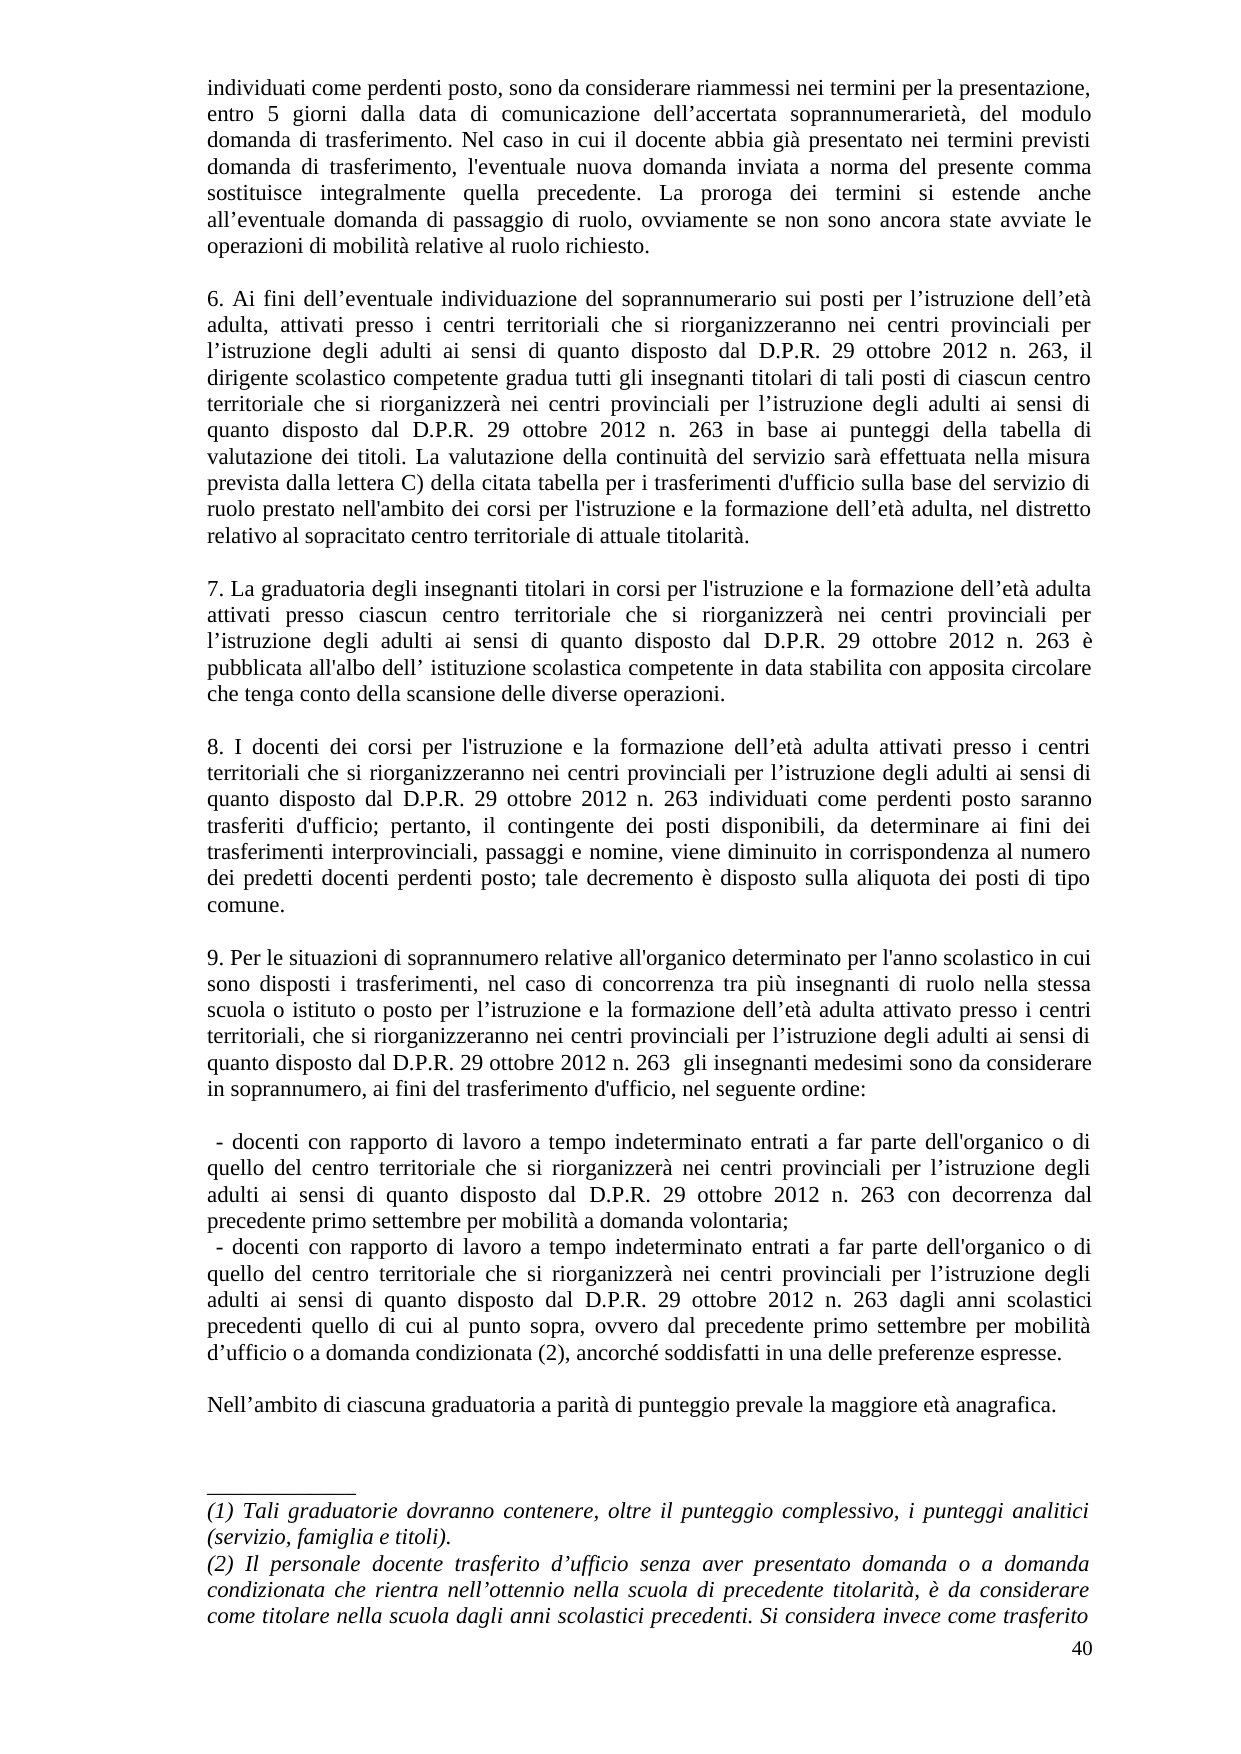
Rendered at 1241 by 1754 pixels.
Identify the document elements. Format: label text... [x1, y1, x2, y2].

text - docenti con rapporto di lavoro a tempo indeterminato entrati a far parte dell'organico o di quello del centro territoriale che si riorganizzerà nei centri provinciali per l’istruzione degli adulti ai sensi di quanto disposto dal D.P.R. 29 ottobre 2012 n. 263 dagli anni scolastici precedenti quello di cui al punto sopra, ovvero dal precedente primo settembre per mobilità d’ufficio o a domanda condizionata (2), ancorché soddisfatti in una delle preferenze espresse. [207, 1233, 1092, 1365]
text (2) Il personale docente trasferito d’ufficio senza aver presentato domanda o a domanda condizionata che rientra nell’ottennio nella scuola di precedente titolarità, è da considerare come titolare nella scuola dagli anni scolastici precedenti. Si considera invece come trasferito [207, 1550, 1092, 1629]
text - docenti con rapporto di lavoro a tempo indeterminato entrati a far parte dell'organico o di quello del centro territoriale che si riorganizzerà nei centri provinciali per l’istruzione degli adulti ai sensi di quanto disposto dal D.P.R. 29 ottobre 2012 n. 263 con decorrenza dal precedente primo settembre per mobilità a domanda volontaria; [207, 1128, 1092, 1233]
text 7. La graduatoria degli insegnanti titolari in corsi per l'istruzione e la formazione dell’età adulta attivati presso ciascun centro territoriale che si riorganizzerà nei centri provinciali per l’istruzione degli adulti ai sensi di quanto disposto dal D.P.R. 29 ottobre 2012 n. 263 è pubblicata all'albo dell’ istituzione scolastica competente in data stabilita con apposita circolare che tenga conto della scansione delle diverse operazioni. [207, 574, 1092, 706]
text Nell’ambito di ciascuna graduatoria a parità di punteggio prevale la maggiore età anagrafica. [207, 1392, 1092, 1418]
text (1) Tali graduatorie dovranno contenere, oltre il punteggio complessivo, i punteggi analitici (servizio, famiglia e titoli). [207, 1497, 1092, 1550]
text 8. I docenti dei corsi per l'istruzione e la formazione dell’età adulta attivati presso i centri territoriali che si riorganizzeranno nei centri provinciali per l’istruzione degli adulti ai sensi di quanto disposto dal D.P.R. 29 ottobre 2012 n. 263 individuati come perdenti posto saranno trasferiti d'ufficio; pertanto, il contingente dei posti disponibili, da determinare ai fini dei trasferimenti interprovinciali, passaggi e nomine, viene diminuito in corrispondenza al numero dei predetti docenti perdenti posto; tale decremento è disposto sulla aliquota dei posti di tipo comune. [207, 733, 1092, 917]
text 6. Ai fini dell’eventuale individuazione del soprannumerario sui posti per l’istruzione dell’età adulta, attivati presso i centri territoriali che si riorganizzeranno nei centri provinciali per l’istruzione degli adulti ai sensi di quanto disposto dal D.P.R. 29 ottobre 2012 n. 263, il dirigente scolastico competente gradua tutti gli insegnanti titolari di tali posti di ciascun centro territoriale che si riorganizzerà nei centri provinciali per l’istruzione degli adulti ai sensi di quanto disposto dal D.P.R. 29 ottobre 2012 n. 263 in base ai punteggi della tabella di valutazione dei titoli. La valutazione della continuità del servizio sarà effettuata nella misura prevista dalla lettera C) della citata tabella per i trasferimenti d'ufficio sulla base del servizio di ruolo prestato nell'ambito dei corsi per l'istruzione e la formazione dell’età adulta, nel distretto relativo al sopracitato centro territoriale di attuale titolarità. [207, 285, 1092, 548]
text individuati come perdenti posto, sono da considerare riammessi nei termini per la presentazione, entro 5 giorni dalla data di comunicazione dell’accertata soprannumerarietà, del modulo domanda di trasferimento. Nel caso in cui il docente abbia già presentato nei termini previsti domanda di trasferimento, l'eventuale nuova domanda inviata a norma del presente comma sostituisce integralmente quella precedente. La proroga dei termini si estende anche all’eventuale domanda di passaggio di ruolo, ovviamente se non sono ancora state avviate le operazioni di mobilità relative al ruolo richiesto. [207, 74, 1092, 258]
text 9. Per le situazioni di soprannumero relative all'organico determinato per l'anno scolastico in cui sono disposti i trasferimenti, nel caso di concorrenza tra più insegnanti di ruolo nella stessa scuola o istituto o posto per l’istruzione e la formazione dell’età adulta attivato presso i centri territoriali, che si riorganizzeranno nei centri provinciali per l’istruzione degli adulti ai sensi di quanto disposto dal D.P.R. 29 ottobre 2012 n. 263 gli insegnanti medesimi sono da considerare in soprannumero, ai fini del trasferimento d'ufficio, nel seguente ordine: [207, 943, 1092, 1102]
text _____________ [207, 1471, 1092, 1497]
